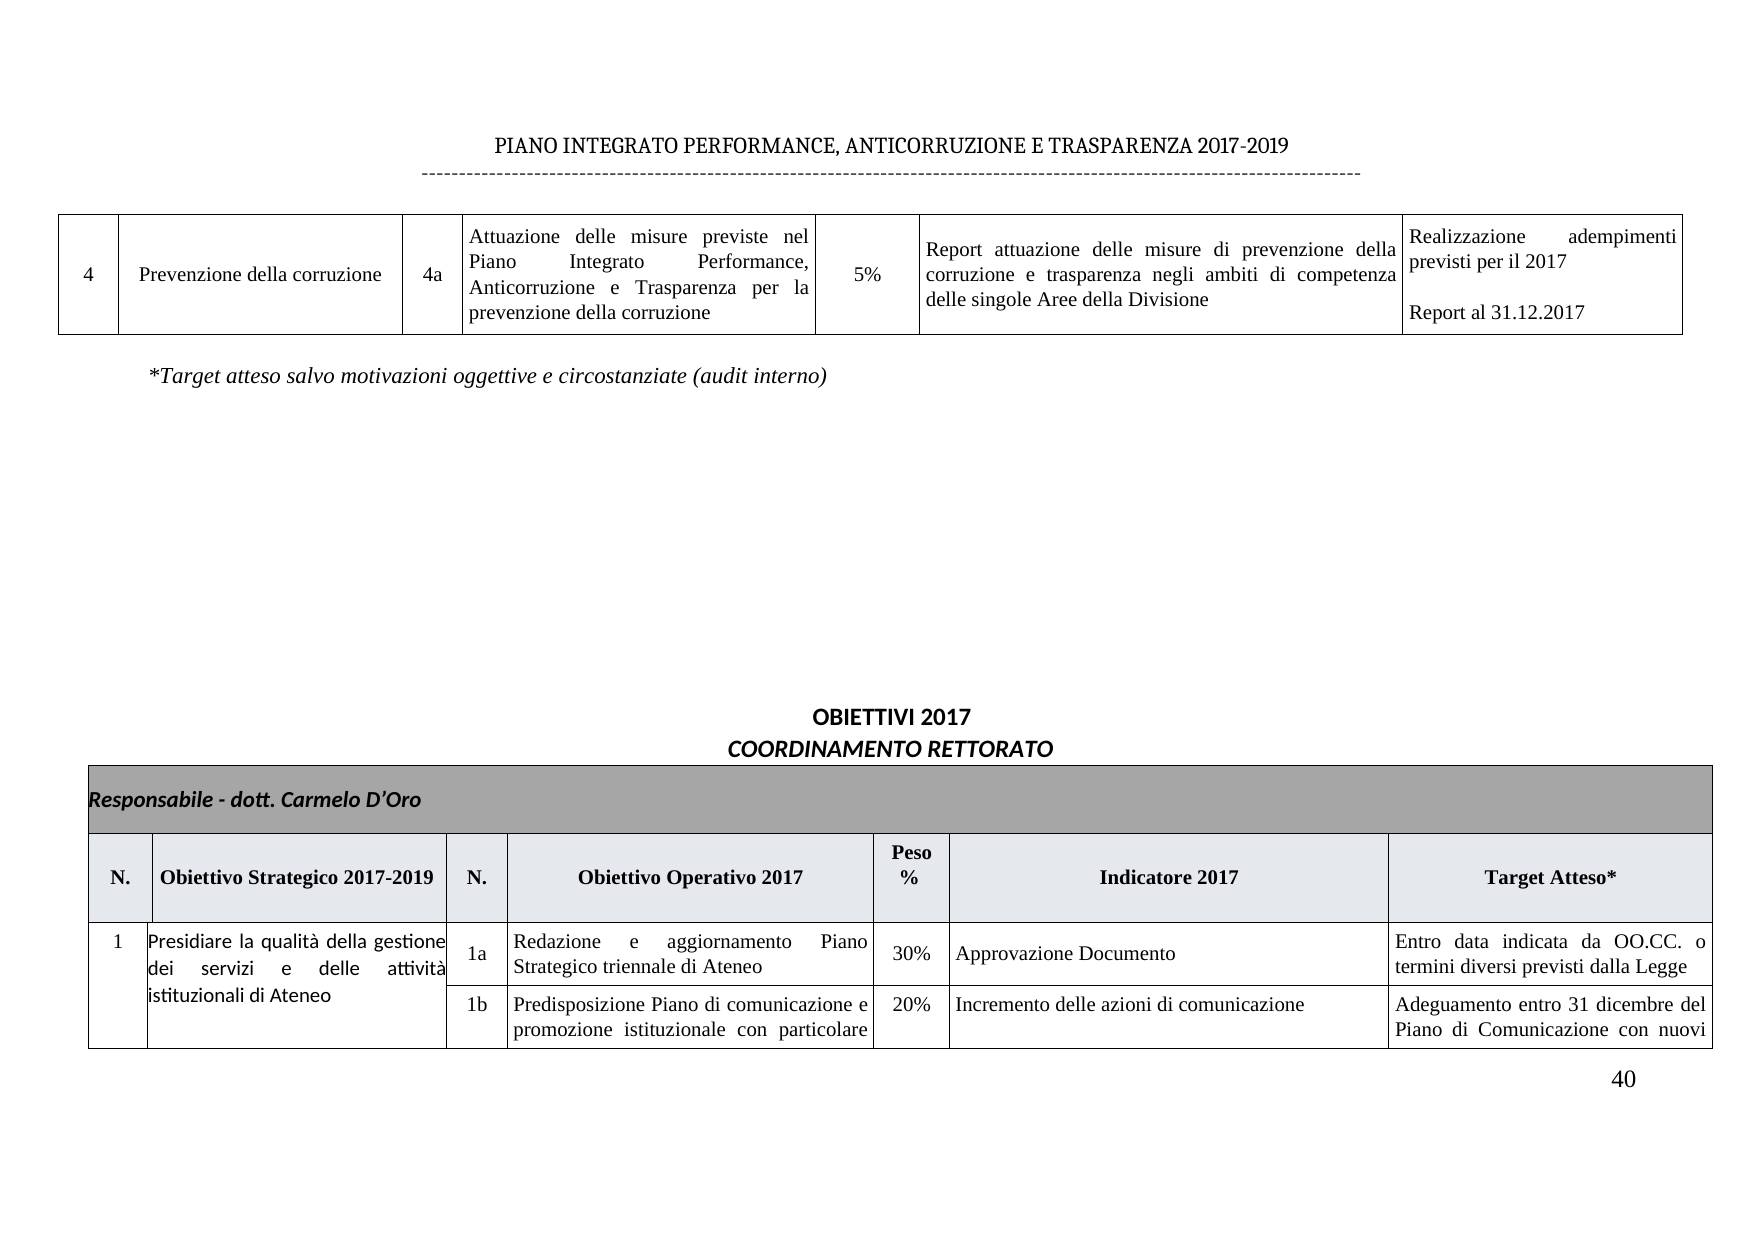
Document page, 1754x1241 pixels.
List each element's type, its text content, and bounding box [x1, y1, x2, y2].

table_cell 1 [89, 923, 147, 1048]
table_cell Obiettivo Strategico 2017-2019 [153, 834, 446, 922]
table_cell 4a [403, 215, 462, 334]
text *Target atteso salvo motivazioni oggettive e circostanziate (audit interno) [148, 362, 1636, 389]
text OBIETTIVI 2017 [148, 701, 1636, 732]
table_cell Attuazione delle misure previste nel Piano Integrato Performance, Anticorruzione e Trasparenza per la prevenzione della corruzione [463, 215, 815, 334]
table_cell 5% [816, 215, 919, 334]
table_cell Obiettivo Operativo 2017 [508, 834, 873, 922]
table_cell 30% [874, 923, 949, 985]
table_cell Report attuazione delle misure di prevenzione della corruzione e trasparenza negli ambiti di competenza delle singole Aree della Divisione [920, 215, 1402, 334]
table_cell 1a [447, 923, 507, 985]
table_cell Realizzazione adempimenti previsti per il 2017 Report al 31.12.2017 [1403, 215, 1682, 334]
table_cell Approvazione Documento [950, 923, 1388, 985]
table_cell N. [447, 834, 507, 922]
table_cell Entro data indicata da OO.CC. o termini diversi previsti dalla Legge [1389, 923, 1712, 985]
table_cell Redazione e aggiornamento Piano Strategico triennale di Ateneo [508, 923, 873, 985]
text COORDINAMENTO RETTORATO [148, 733, 1636, 764]
table_cell Indicatore 2017 [950, 834, 1388, 922]
table_cell Adeguamento entro 31 dicembre del Piano di Comunicazione con nuovi [1389, 986, 1712, 1048]
table_cell Target Atteso* [1389, 834, 1712, 922]
table_cell 4 [59, 215, 118, 334]
table_cell 1b [447, 986, 507, 1048]
table_cell Presidiare la qualità della gestione dei servizi e delle attività istituzionali di Ateneo [148, 923, 446, 1048]
table_cell Predisposizione Piano di comunicazione e promozione istituzionale con particolare [508, 986, 873, 1048]
table_cell 20% [874, 986, 949, 1048]
table_cell Peso % [874, 834, 949, 922]
table_cell N. [89, 834, 152, 922]
table_cell Prevenzione della corruzione [119, 215, 402, 334]
table_header Responsabile - dott. Carmelo D’Oro [89, 766, 1712, 833]
table_cell Incremento delle azioni di comunicazione [950, 986, 1388, 1048]
